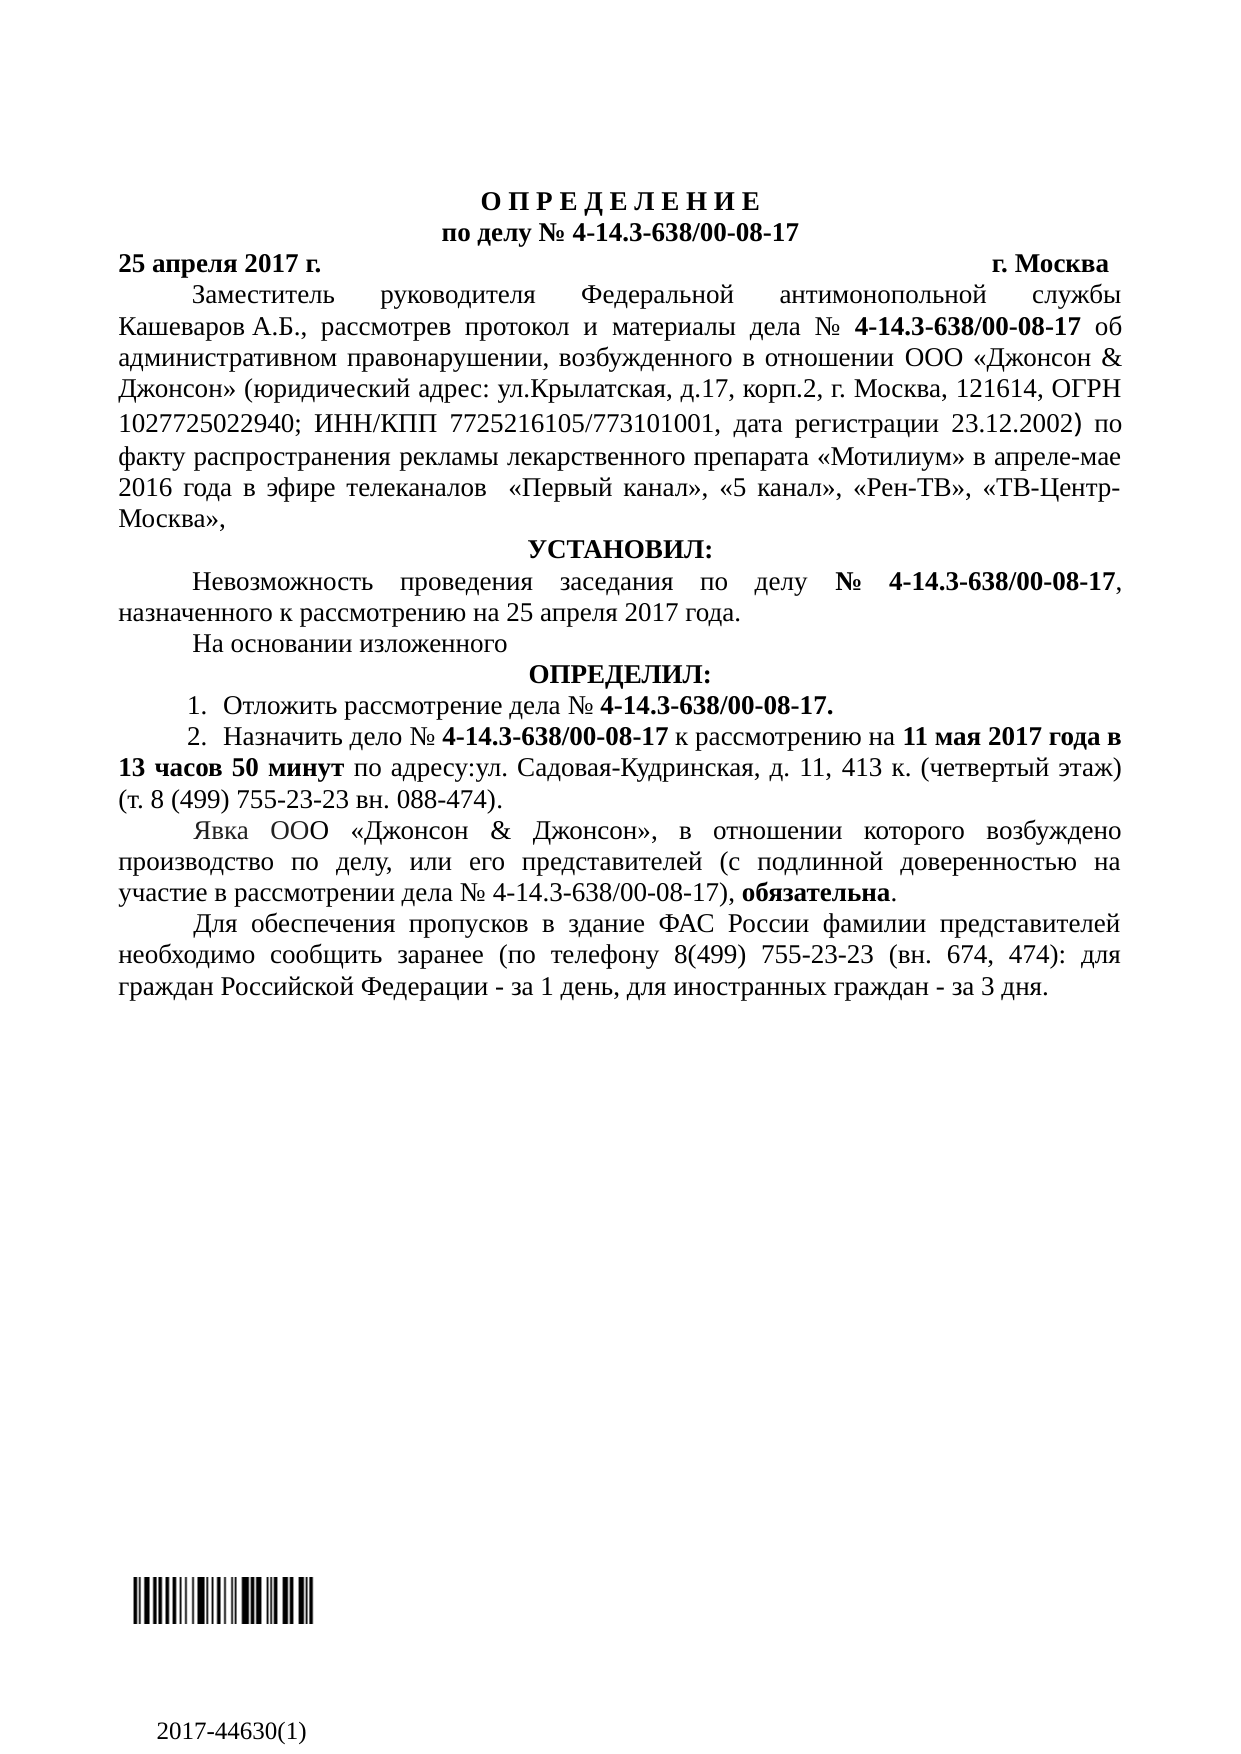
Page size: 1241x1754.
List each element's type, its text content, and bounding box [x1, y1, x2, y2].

list Назначить дело № 4-14.3-638/00-08-17 к рассмотрению на 11 мая 2017 года в 13 часов 50 минут по адресу:ул. Садовая-Кудринская, д. 11, 413 к. (четвертый этаж) (т. 8 (499) 755-23-23 вн. 088-474). [118, 720, 1122, 814]
text Невозможность проведения заседания по делу № 4-14.3-638/00-08-17, назначенного к рассмотрению на 25 апреля 2017 года. [118, 565, 1122, 627]
text На основании изложенного [118, 627, 1122, 658]
list Отложить рассмотрение дела № 4-14.3-638/00-08-17. [118, 689, 1122, 720]
text Заместитель руководителя Федеральной антимонопольной службы Кашеваров А.Б., рассмотрев протокол и материалы дела № 4-14.3-638/00-08-17 об административном правонарушении, возбужденного в отношении ООО «Джонсон & Джонсон» (юридический адрес: ул.Крылатская, д.17, корп.2, г. Москва, 121614, ОГРН 1027725022940; ИНН/КПП 7725216105/773101001, дата регистрации 23.12.2002) по факту распространения рекламы лекарственного препарата «Мотилиум» в апреле-мае 2016 года в эфире телеканалов «Первый канал», «5 канал», «Рен-ТВ», «ТВ-Центр-Москва», [118, 279, 1122, 533]
picture [118, 1577, 331, 1624]
text по делу № 4-14.3-638/00-08-17 [118, 216, 1122, 247]
text УСТАНОВИЛ: [118, 533, 1122, 565]
text Для обеспечения пропусков в здание ФАС России фамилии представителей необходимо сообщить заранее (по телефону 8(499) 755-23-23 (вн. 674, 474): для граждан Российской Федерации - за 1 день, для иностранных граждан - за 3 дня. [118, 907, 1122, 1001]
text ОПРЕДЕЛИЛ: [118, 658, 1122, 689]
text 25 апреля 2017 г. г. Москва [118, 247, 1122, 279]
text О П Р Е Д Е Л Е Н И Е [118, 185, 1122, 216]
text Явка ООО «Джонсон & Джонсон», в отношении которого возбуждено производство по делу, или его представителей (с подлинной доверенностью на участие в рассмотрении дела № 4-14.3-638/00-08-17), обязательна. [118, 814, 1122, 907]
